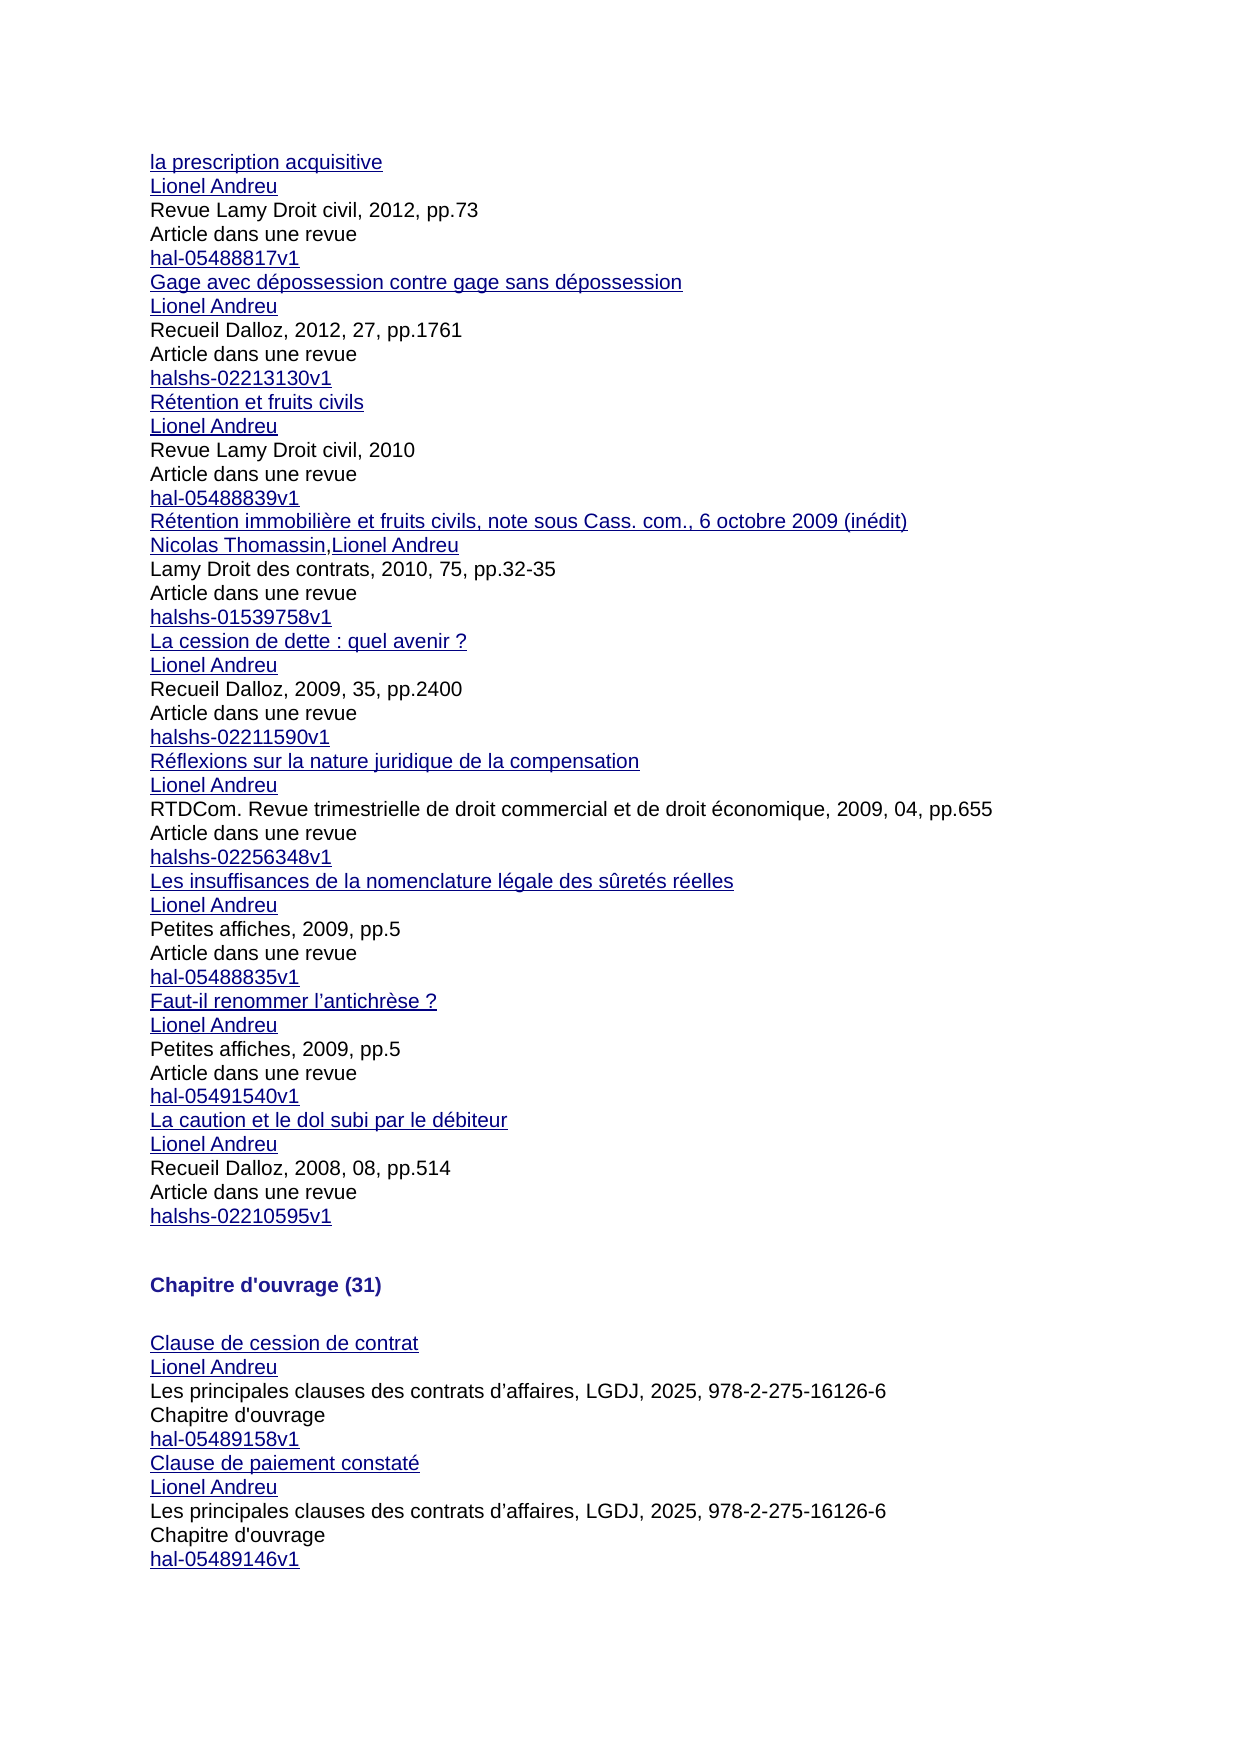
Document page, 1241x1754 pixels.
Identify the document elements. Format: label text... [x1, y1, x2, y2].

table_cell Faut-il renommer l’antichrèse ? Lionel Andreu Petites affiches, 2009, pp.5 Article dans une revue hal-05491540v1 [150, 989, 1090, 1108]
subtitle Chapitre d'ouvrage (31) [150, 1273, 1090, 1297]
table_cell Réflexions sur la nature juridique de la compensation Lionel Andreu RTDCom. Revue trimestrielle de droit commercial et de droit économique, 2009, 04, pp.655 Article dans une revue halshs-02256348v1 [150, 749, 1090, 869]
table_cell La cession de dette : quel avenir ? Lionel Andreu Recueil Dalloz, 2009, 35, pp.2400 Article dans une revue halshs-02211590v1 [150, 629, 1090, 749]
table_cell Gage avec dépossession contre gage sans dépossession Lionel Andreu Recueil Dalloz, 2012, 27, pp.1761 Article dans une revue halshs-02213130v1 [150, 270, 1090, 389]
table_header Clause de cession de contrat Lionel Andreu Les principales clauses des contrats d’affaires, LGDJ, 2025, 978-2-275-16126-6 Chapitre d'ouvrage hal-05489158v1 [150, 1331, 1090, 1451]
table_cell Rétention et fruits civils Lionel Andreu Revue Lamy Droit civil, 2010 Article dans une revue hal-05488839v1 [150, 390, 1090, 509]
table_cell Les insuffisances de la nomenclature légale des sûretés réelles Lionel Andreu Petites affiches, 2009, pp.5 Article dans une revue hal-05488835v1 [150, 869, 1090, 988]
table_cell L’usucapion constitutionnelle : les apports de la question prioritaire de constitutionnalité à l’analyse de la prescription acquisitive Lionel Andreu Revue Lamy Droit civil, 2012, pp.73 Article dans une revue hal-05488817v1 [150, 150, 1090, 270]
table_cell Clause de paiement constaté Lionel Andreu Les principales clauses des contrats d’affaires, LGDJ, 2025, 978-2-275-16126-6 Chapitre d'ouvrage hal-05489146v1 [150, 1451, 1090, 1571]
table_cell La caution et le dol subi par le débiteur Lionel Andreu Recueil Dalloz, 2008, 08, pp.514 Article dans une revue halshs-02210595v1 [150, 1108, 1090, 1228]
table_cell Rétention immobilière et fruits civils, note sous Cass. com., 6 octobre 2009 (inédit) Nicolas Thomassin,Lionel Andreu Lamy Droit des contrats, 2010, 75, pp.32-35 Article dans une revue halshs-01539758v1 [150, 509, 1090, 629]
